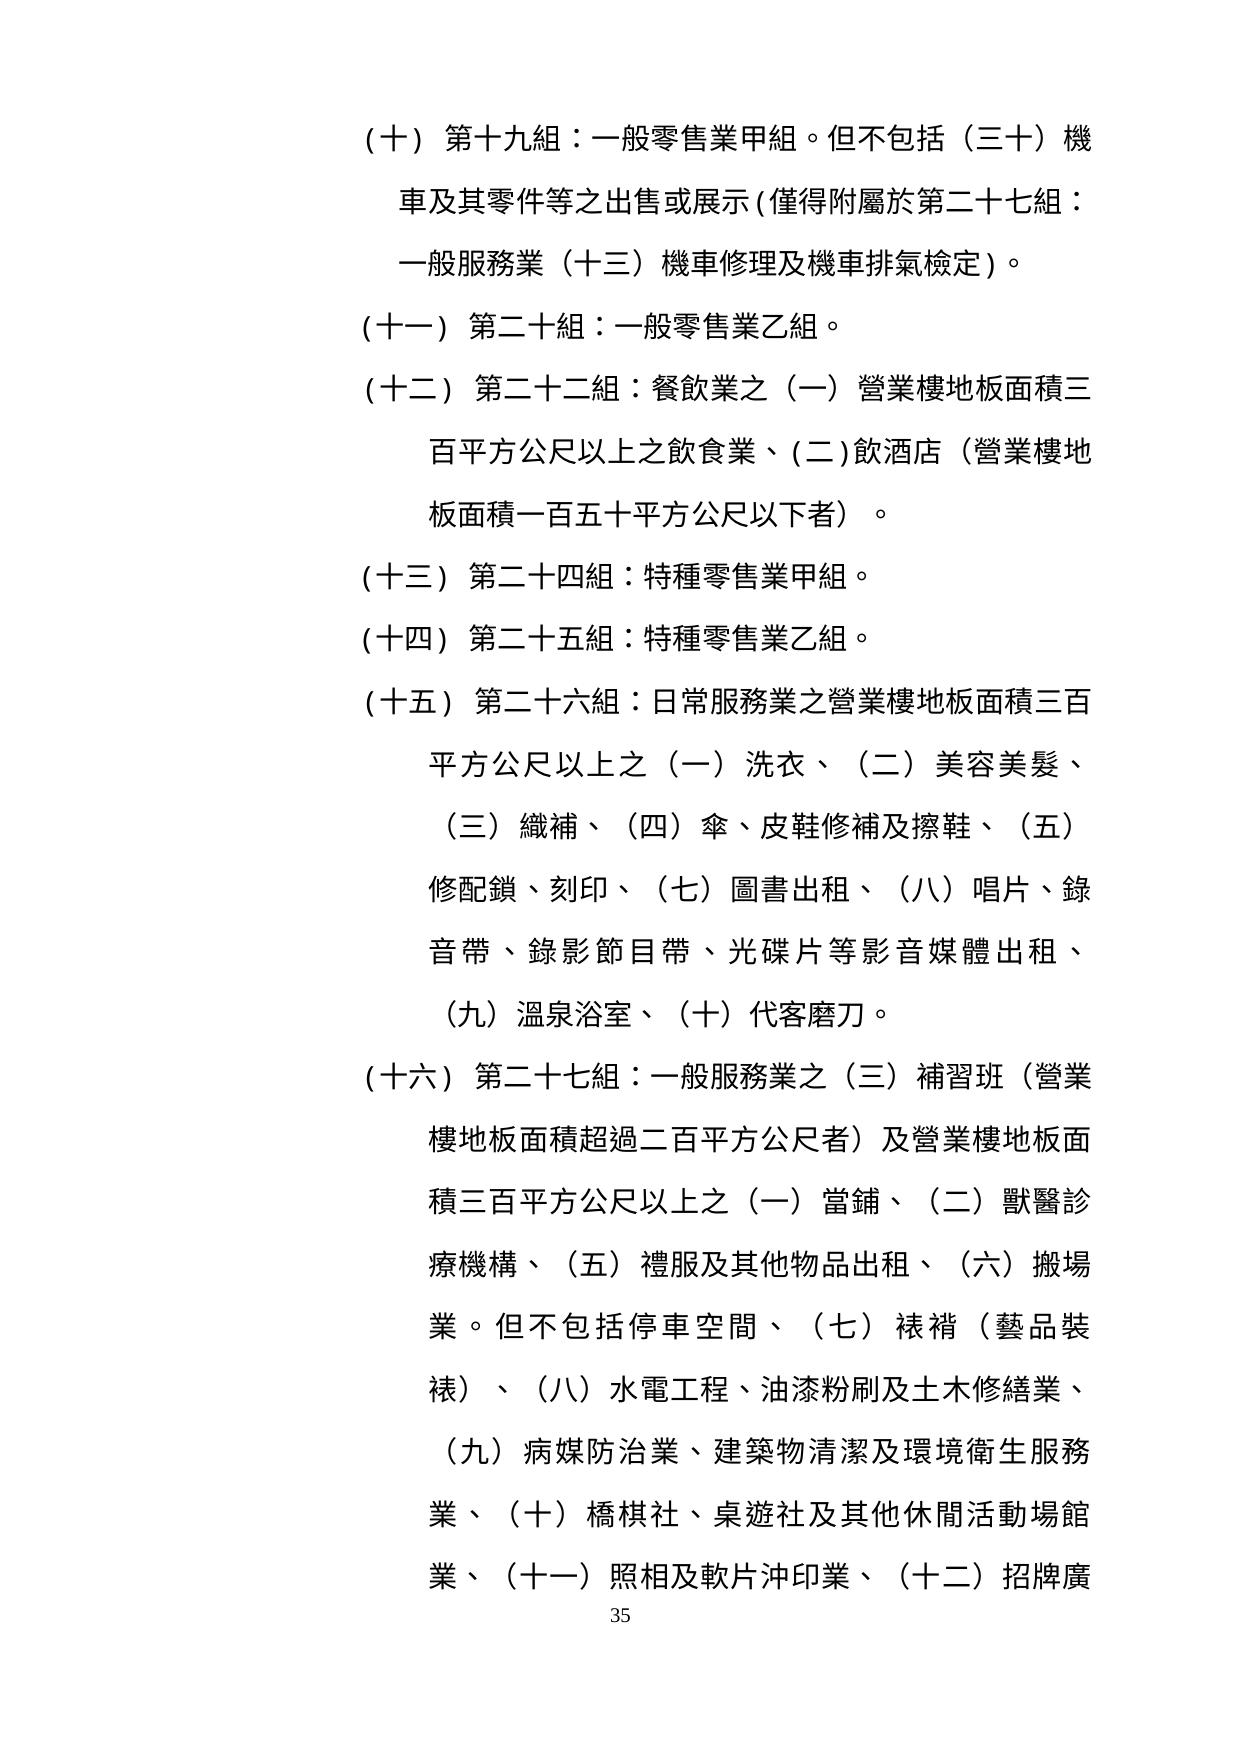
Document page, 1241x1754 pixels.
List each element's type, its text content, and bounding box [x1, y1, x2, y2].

text (十四) 第二十五組：特種零售業乙組。 [148, 596, 1092, 658]
text (十三) 第二十四組：特種零售業甲組。 [148, 533, 1092, 596]
text (十一) 第二十組：一般零售業乙組。 [148, 283, 1092, 346]
text (十五) 第二十六組：日常服務業之營業樓地板面積三百平方公尺以上之（一）洗衣、（二）美容美髮、（三）織補、（四）傘、皮鞋修補及擦鞋、（五）修配鎖、刻印、（七）圖書出租、（八）唱片、錄音帶、錄影節目帶、光碟片等影音媒體出租、（九）溫泉浴室、（十）代客磨刀。 [148, 658, 1092, 1033]
text (十) 第十九組：一般零售業甲組。但不包括（三十）機車及其零件等之出售或展示(僅得附屬於第二十七組：一般服務業（十三）機車修理及機車排氣檢定)。 [148, 96, 1092, 283]
text (十六) 第二十七組：一般服務業之（三）補習班（營業樓地板面積超過二百平方公尺者）及營業樓地板面積三百平方公尺以上之（一）當鋪、（二）獸醫診療機構、（五）禮服及其他物品出租、（六）搬場業。但不包括停車空間、（七）裱褙（藝品裝裱）、（八）水電工程、油漆粉刷及土木修繕業、（九）病媒防治業、建築物清潔及環境衛生服務業、（十）橋棋社、桌遊社及其他休閒活動場館業、（十一）照相及軟片沖印業、（十二）招牌廣 [148, 1033, 1092, 1596]
text (十二) 第二十二組：餐飲業之（一）營業樓地板面積三百平方公尺以上之飲食業、(二)飲酒店（營業樓地板面積一百五十平方公尺以下者）。 [148, 346, 1092, 533]
